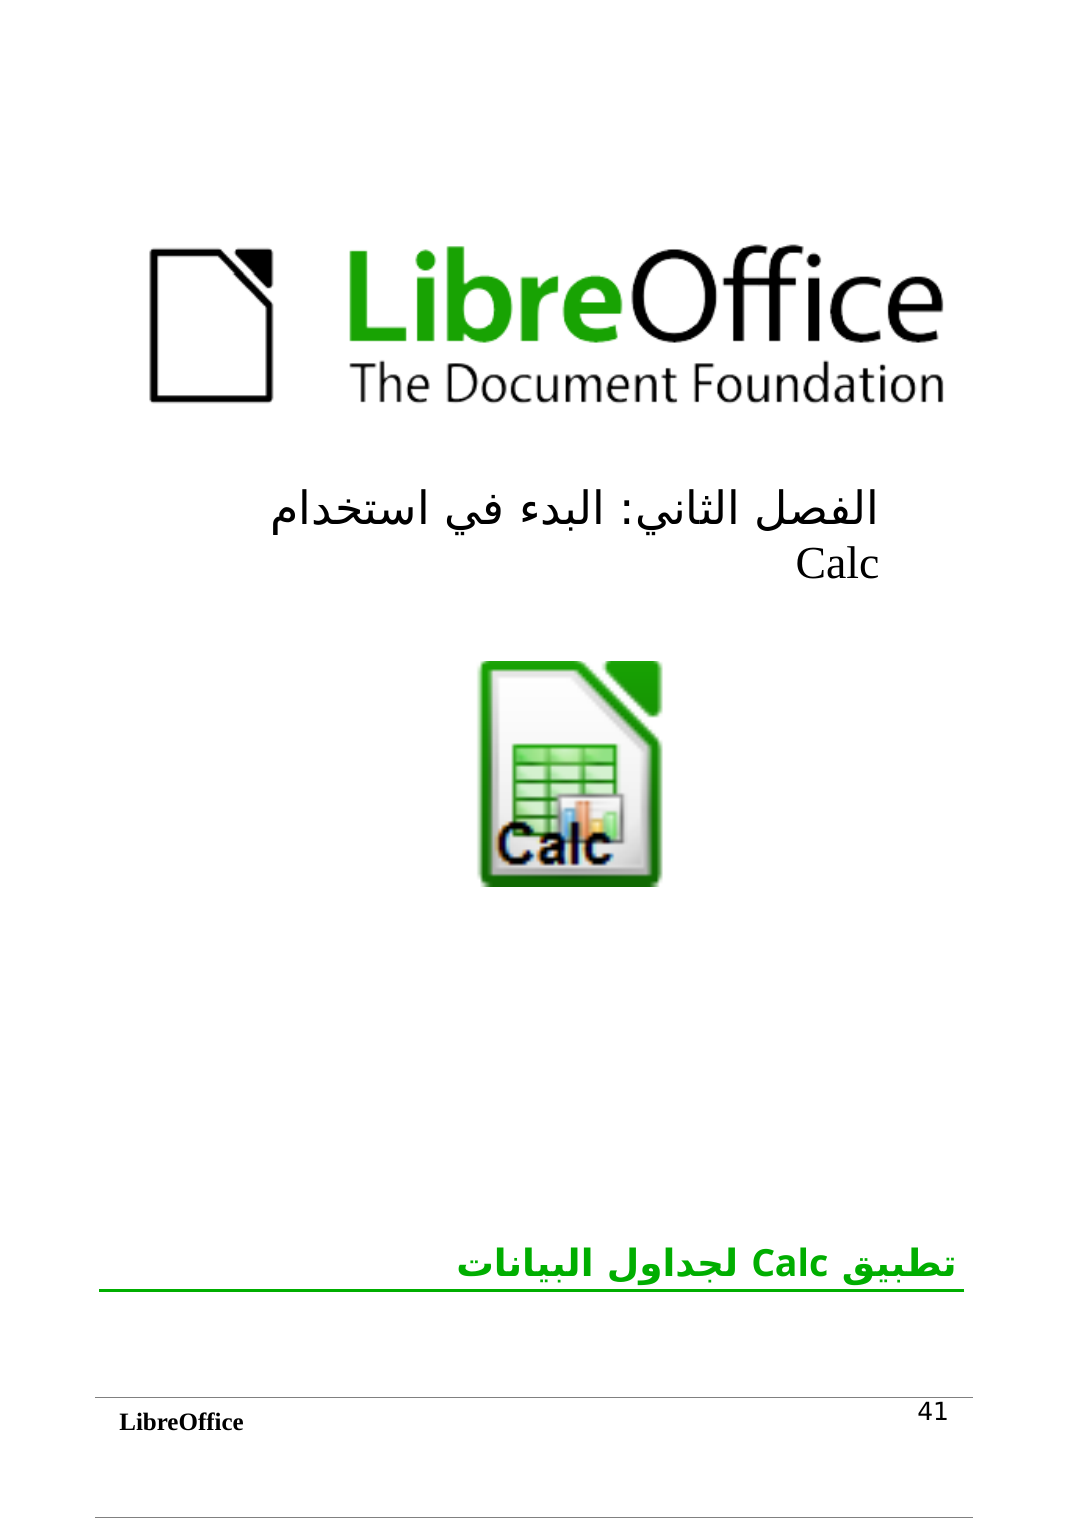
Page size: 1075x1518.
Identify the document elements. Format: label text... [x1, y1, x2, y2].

text [118, 1299, 957, 1333]
picture [455, 661, 694, 887]
subtitle تطبيق Calc لجداول البيانات [118, 1236, 957, 1287]
